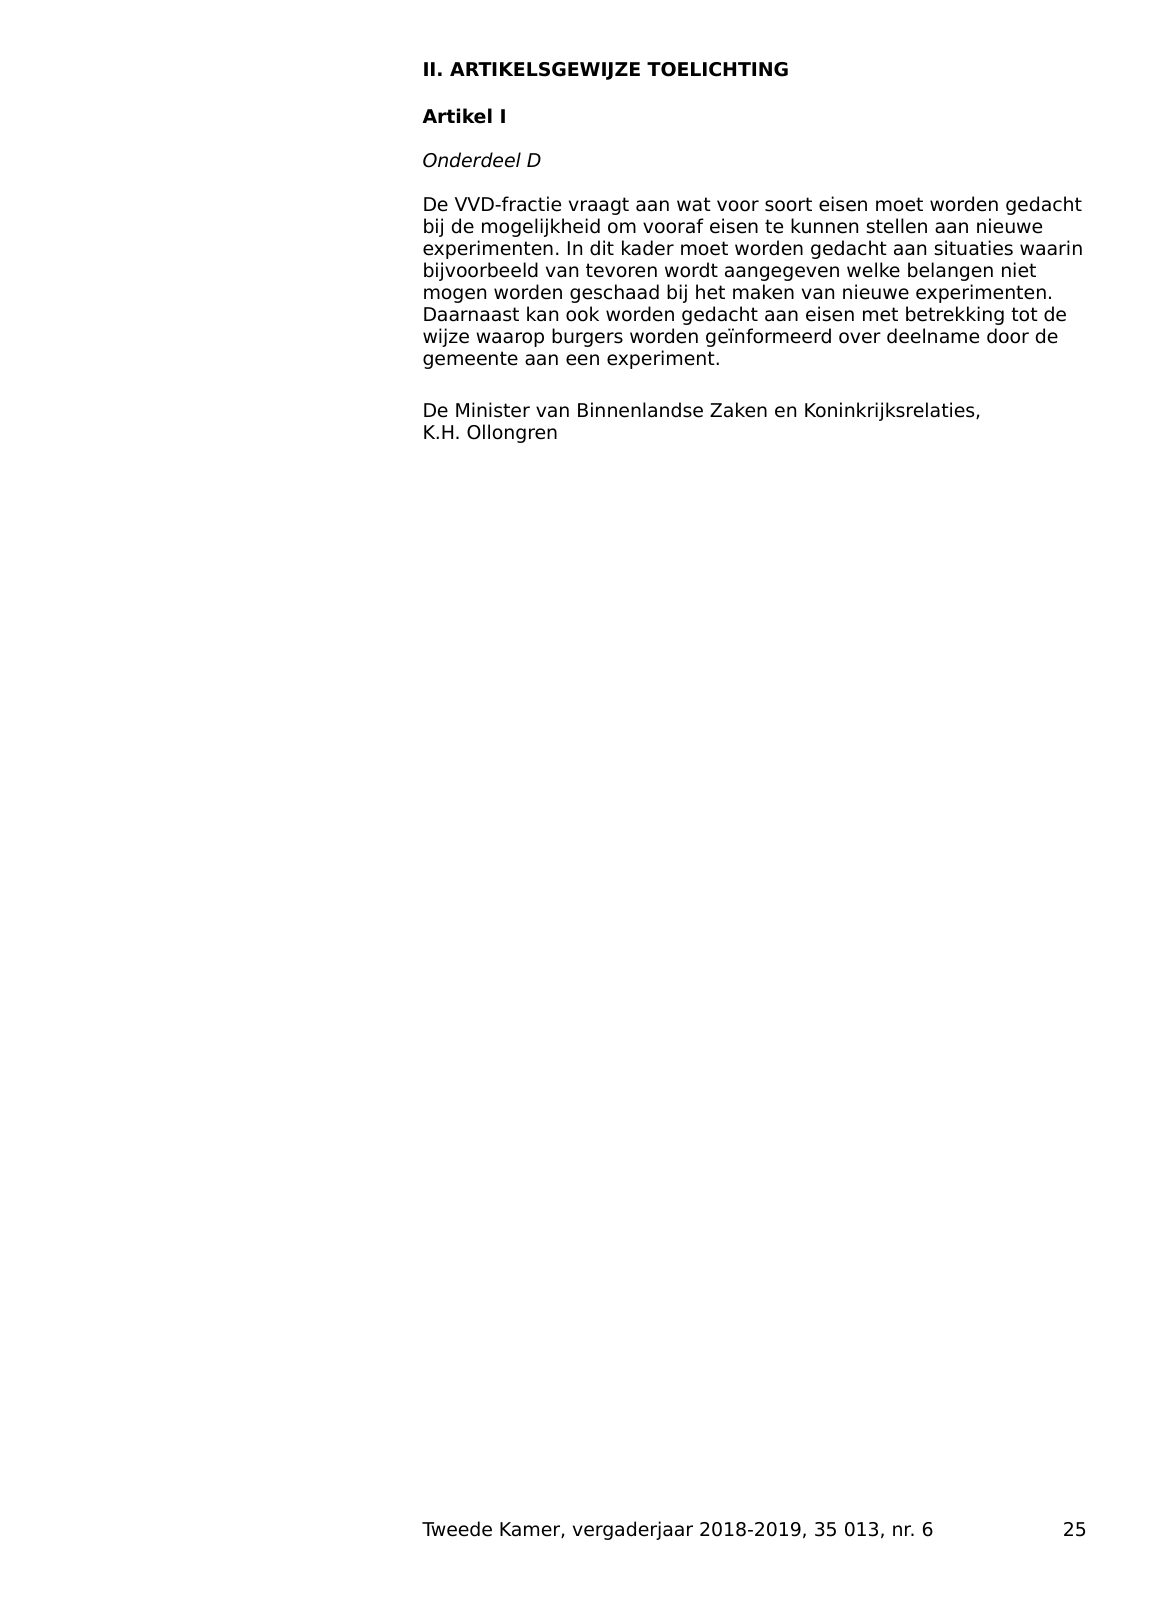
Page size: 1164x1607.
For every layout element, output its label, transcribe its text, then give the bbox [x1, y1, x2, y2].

subtitle Artikel I [422, 106, 1087, 128]
subtitle II. ARTIKELSGEWIJZE TOELICHTING [422, 59, 1087, 81]
text De Minister van Binnenlandse Zaken en Koninkrijksrelaties, K.H. Ollongren [422, 400, 1087, 444]
subtitle Onderdeel D [422, 150, 1087, 172]
text De VVD-fractie vraagt aan wat voor soort eisen moet worden gedacht bij de mogelijkheid om vooraf eisen te kunnen stellen aan nieuwe experimenten. In dit kader moet worden gedacht aan situaties waarin bijvoorbeeld van tevoren wordt aangegeven welke belangen niet mogen worden geschaad bij het maken van nieuwe experimenten. Daarnaast kan ook worden gedacht aan eisen met betrekking tot de wijze waarop burgers worden geïnformeerd over deelname door de gemeente aan een experiment. [422, 194, 1087, 370]
